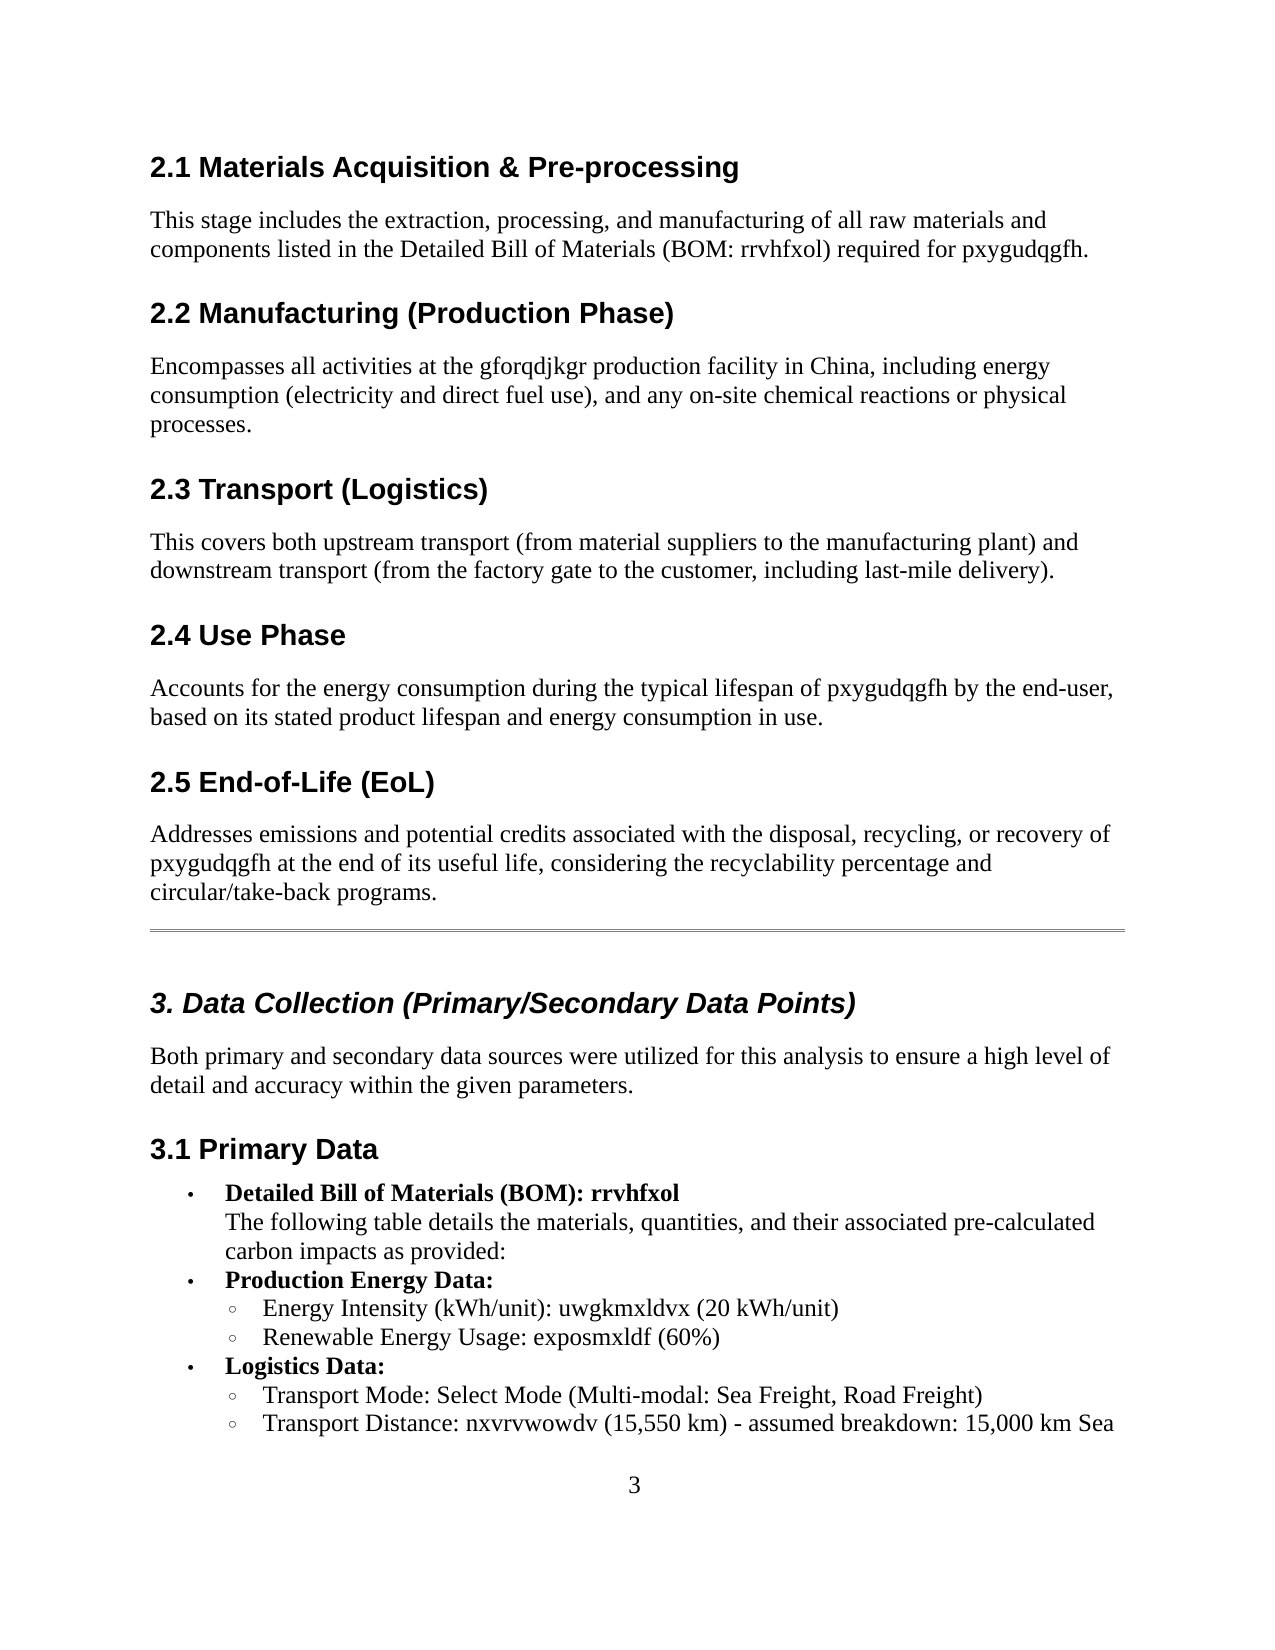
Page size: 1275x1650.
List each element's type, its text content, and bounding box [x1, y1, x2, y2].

subtitle 3. Data Collection (Primary/Secondary Data Points) [150, 986, 1125, 1019]
subtitle 2.4 Use Phase [150, 618, 1125, 652]
subtitle 2.5 End-of-Life (EoL) [150, 764, 1125, 798]
list Energy Intensity (kWh/unit): uwgkmxldvx (20 kWh/unit) [225, 1293, 1125, 1322]
list Transport Mode: Select Mode (Multi-modal: Sea Freight, Road Freight) [225, 1380, 1125, 1408]
list Renewable Energy Usage: exposmxldf (60%) [225, 1322, 1125, 1351]
text This stage includes the extraction, processing, and manufacturing of all raw materials and components listed in the Detailed Bill of Materials (BOM: rrvhfxol) required for pxygudqgfh. [150, 205, 1125, 262]
list Production Energy Data: [187, 1265, 1125, 1293]
subtitle 2.2 Manufacturing (Production Phase) [150, 296, 1125, 330]
text This covers both upstream transport (from material suppliers to the manufacturing plant) and downstream transport (from the factory gate to the customer, including last-mile delivery). [150, 527, 1125, 584]
text Accounts for the energy consumption during the typical lifespan of pxygudqgfh by the end-user, based on its stated product lifespan and energy consumption in use. [150, 673, 1125, 731]
subtitle 2.3 Transport (Logistics) [150, 472, 1125, 505]
subtitle 3.1 Primary Data [150, 1132, 1125, 1166]
list Detailed Bill of Materials (BOM): rrvhfxol The following table details the materials, quantities, and their associated pre-calculated carbon impacts as provided: [187, 1178, 1125, 1265]
list Transport Distance: nxvrvwowdv (15,550 km) - assumed breakdown: 15,000 km Sea [225, 1408, 1125, 1437]
text Encompasses all activities at the gforqdjkgr production facility in China, including energy consumption (electricity and direct fuel use), and any on-site chemical reactions or physical processes. [150, 351, 1125, 438]
text Both primary and secondary data sources were utilized for this analysis to ensure a high level of detail and accuracy within the given parameters. [150, 1041, 1125, 1098]
subtitle 2.1 Materials Acquisition & Pre-processing [150, 150, 1125, 183]
text Addresses emissions and potential credits associated with the disposal, recycling, or recovery of pxygudqgfh at the end of its useful life, considering the recyclability percentage and circular/take-back programs. [150, 819, 1125, 906]
list Logistics Data: [187, 1351, 1125, 1380]
